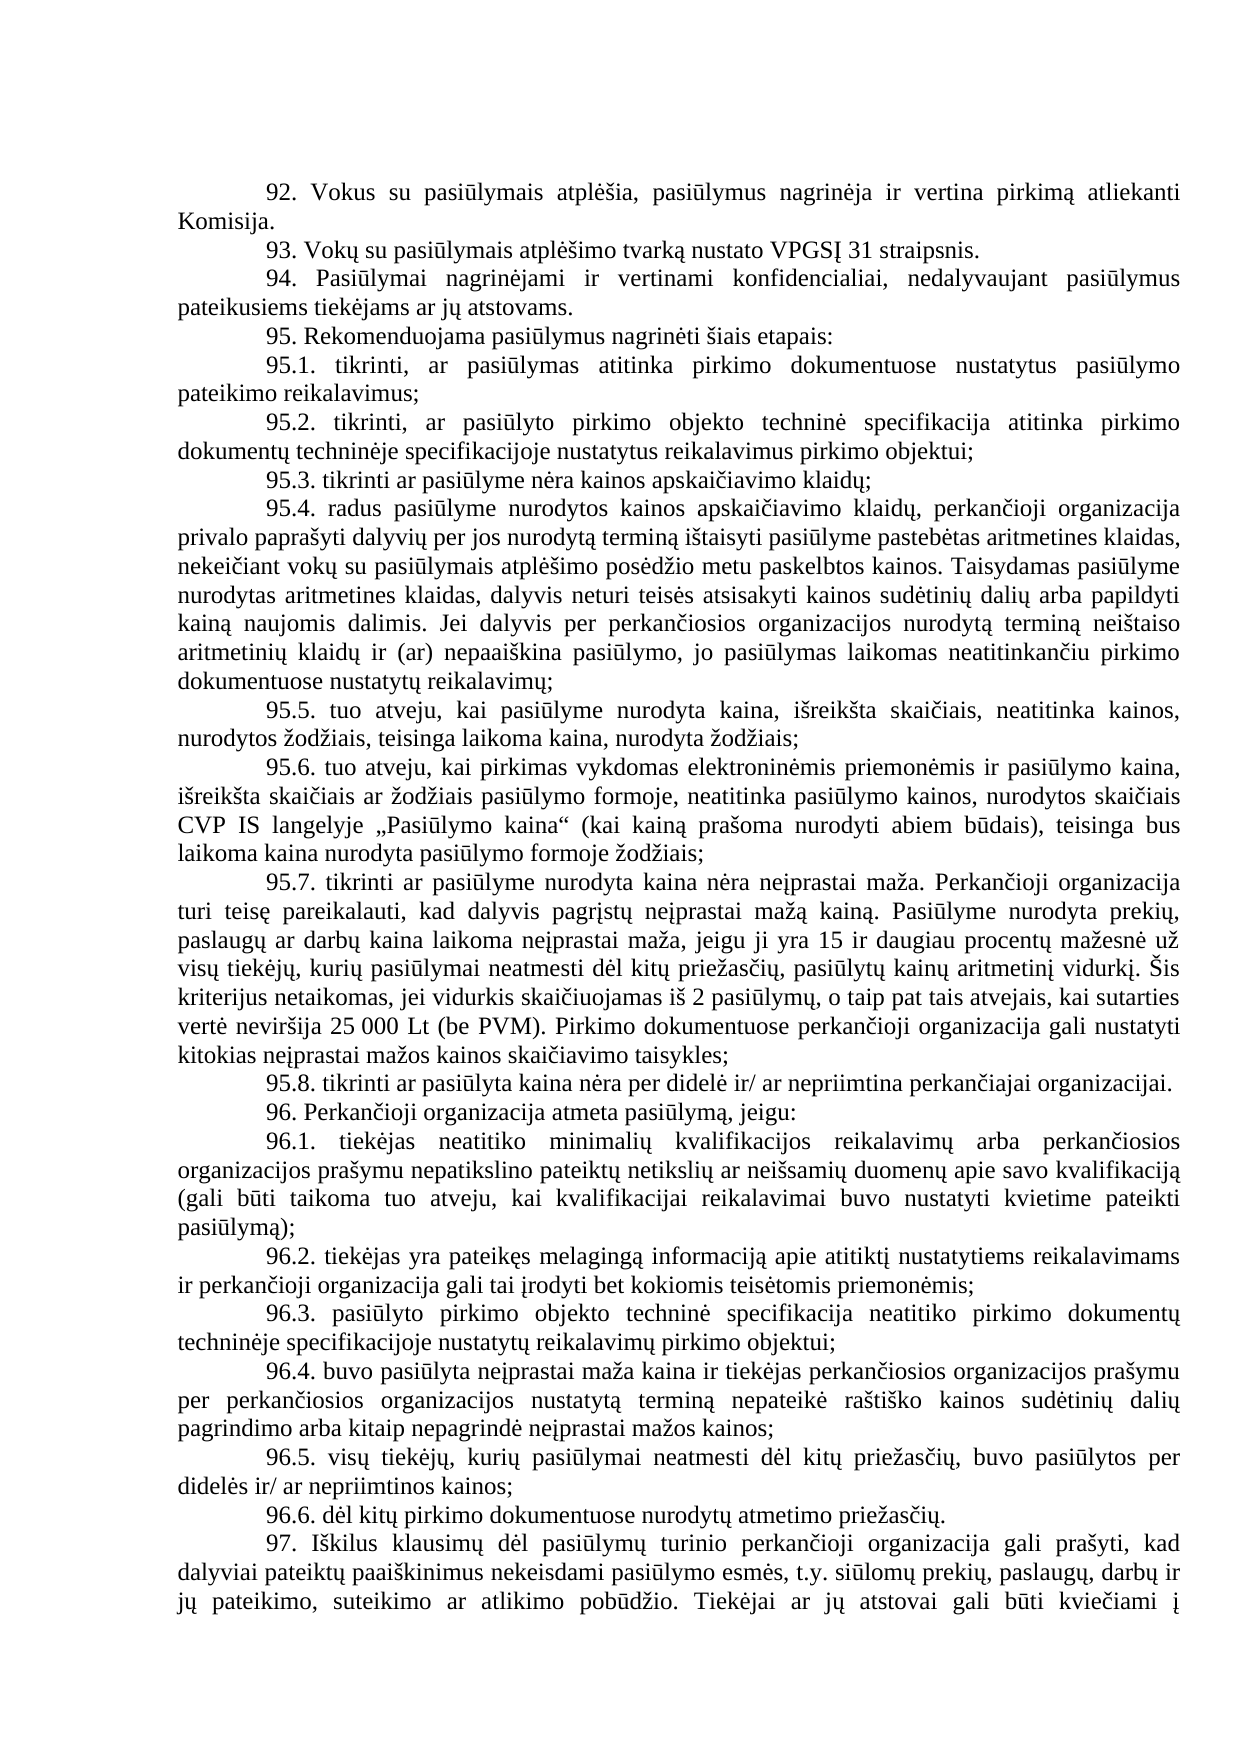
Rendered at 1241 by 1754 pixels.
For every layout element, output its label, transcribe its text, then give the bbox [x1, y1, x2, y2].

text 95.3. tikrinti ar pasiūlyme nėra kainos apskaičiavimo klaidų; [177, 465, 1181, 493]
text 95. Rekomenduojama pasiūlymus nagrinėti šiais etapais: [177, 321, 1181, 350]
text 93. Vokų su pasiūlymais atplėšimo tvarką nustato VPGSĮ 31 straipsnis. [177, 235, 1181, 263]
text 96.2. tiekėjas yra pateikęs melagingą informaciją apie atitiktį nustatytiems reikalavimams ir perkančioji organizacija gali tai įrodyti bet kokiomis teisėtomis priemonėmis; [177, 1241, 1181, 1298]
text 92. Vokus su pasiūlymais atplėšia, pasiūlymus nagrinėja ir vertina pirkimą atliekanti Komisija. [177, 177, 1181, 235]
text 95.8. tikrinti ar pasiūlyta kaina nėra per didelė ir/ ar nepriimtina perkančiajai organizacijai. [177, 1068, 1181, 1097]
text 95.5. tuo atveju, kai pasiūlyme nurodyta kaina, išreikšta skaičiais, neatitinka kainos, nurodytos žodžiais, teisinga laikoma kaina, nurodyta žodžiais; [177, 695, 1181, 752]
text 96.5. visų tiekėjų, kurių pasiūlymai neatmesti dėl kitų priežasčių, buvo pasiūlytos per didelės ir/ ar nepriimtinos kainos; [177, 1442, 1181, 1500]
text 96.1. tiekėjas neatitiko minimalių kvalifikacijos reikalavimų arba perkančiosios organizacijos prašymu nepatikslino pateiktų netikslių ar neišsamių duomenų apie savo kvalifikaciją (gali būti taikoma tuo atveju, kai kvalifikacijai reikalavimai buvo nustatyti kvietime pateikti pasiūlymą); [177, 1126, 1181, 1241]
text 94. Pasiūlymai nagrinėjami ir vertinami konfidencialiai, nedalyvaujant pasiūlymus pateikusiems tiekėjams ar jų atstovams. [177, 263, 1181, 321]
text 95.1. tikrinti, ar pasiūlymas atitinka pirkimo dokumentuose nustatytus pasiūlymo pateikimo reikalavimus; [177, 350, 1181, 407]
text 96. Perkančioji organizacija atmeta pasiūlymą, jeigu: [177, 1097, 1181, 1126]
text 96.6. dėl kitų pirkimo dokumentuose nurodytų atmetimo priežasčių. [177, 1500, 1181, 1528]
text 96.4. buvo pasiūlyta neįprastai maža kaina ir tiekėjas perkančiosios organizacijos prašymu per perkančiosios organizacijos nustatytą terminą nepateikė raštiško kainos sudėtinių dalių pagrindimo arba kitaip nepagrindė neįprastai mažos kainos; [177, 1356, 1181, 1442]
text 97. Iškilus klausimų dėl pasiūlymų turinio perkančioji organizacija gali prašyti, kad dalyviai pateiktų paaiškinimus nekeisdami pasiūlymo esmės, t.y. siūlomų prekių, paslaugų, darbų ir jų pateikimo, suteikimo ar atlikimo pobūdžio. Tiekėjai ar jų atstovai gali būti kviečiami į [177, 1528, 1181, 1615]
text 95.7. tikrinti ar pasiūlyme nurodyta kaina nėra neįprastai maža. Perkančioji organizacija turi teisę pareikalauti, kad dalyvis pagrįstų neįprastai mažą kainą. Pasiūlyme nurodyta prekių, paslaugų ar darbų kaina laikoma neįprastai maža, jeigu ji yra 15 ir daugiau procentų mažesnė už visų tiekėjų, kurių pasiūlymai neatmesti dėl kitų priežasčių, pasiūlytų kainų aritmetinį vidurkį. Šis kriterijus netaikomas, jei vidurkis skaičiuojamas iš 2 pasiūlymų, o taip pat tais atvejais, kai sutarties vertė neviršija 25 000 Lt (be PVM). Pirkimo dokumentuose perkančioji organizacija gali nustatyti kitokias neįprastai mažos kainos skaičiavimo taisykles; [177, 867, 1181, 1068]
text 95.2. tikrinti, ar pasiūlyto pirkimo objekto techninė specifikacija atitinka pirkimo dokumentų techninėje specifikacijoje nustatytus reikalavimus pirkimo objektui; [177, 407, 1181, 465]
text 95.6. tuo atveju, kai pirkimas vykdomas elektroninėmis priemonėmis ir pasiūlymo kaina, išreikšta skaičiais ar žodžiais pasiūlymo formoje, neatitinka pasiūlymo kainos, nurodytos skaičiais CVP IS langelyje „Pasiūlymo kaina“ (kai kainą prašoma nurodyti abiem būdais), teisinga bus laikoma kaina nurodyta pasiūlymo formoje žodžiais; [177, 752, 1181, 867]
text 96.3. pasiūlyto pirkimo objekto techninė specifikacija neatitiko pirkimo dokumentų techninėje specifikacijoje nustatytų reikalavimų pirkimo objektui; [177, 1298, 1181, 1356]
text 95.4. radus pasiūlyme nurodytos kainos apskaičiavimo klaidų, perkančioji organizacija privalo paprašyti dalyvių per jos nurodytą terminą ištaisyti pasiūlyme pastebėtas aritmetines klaidas, nekeičiant vokų su pasiūlymais atplėšimo posėdžio metu paskelbtos kainos. Taisydamas pasiūlyme nurodytas aritmetines klaidas, dalyvis neturi teisės atsisakyti kainos sudėtinių dalių arba papildyti kainą naujomis dalimis. Jei dalyvis per perkančiosios organizacijos nurodytą terminą neištaiso aritmetinių klaidų ir (ar) nepaaiškina pasiūlymo, jo pasiūlymas laikomas neatitinkančiu pirkimo dokumentuose nustatytų reikalavimų; [177, 493, 1181, 695]
